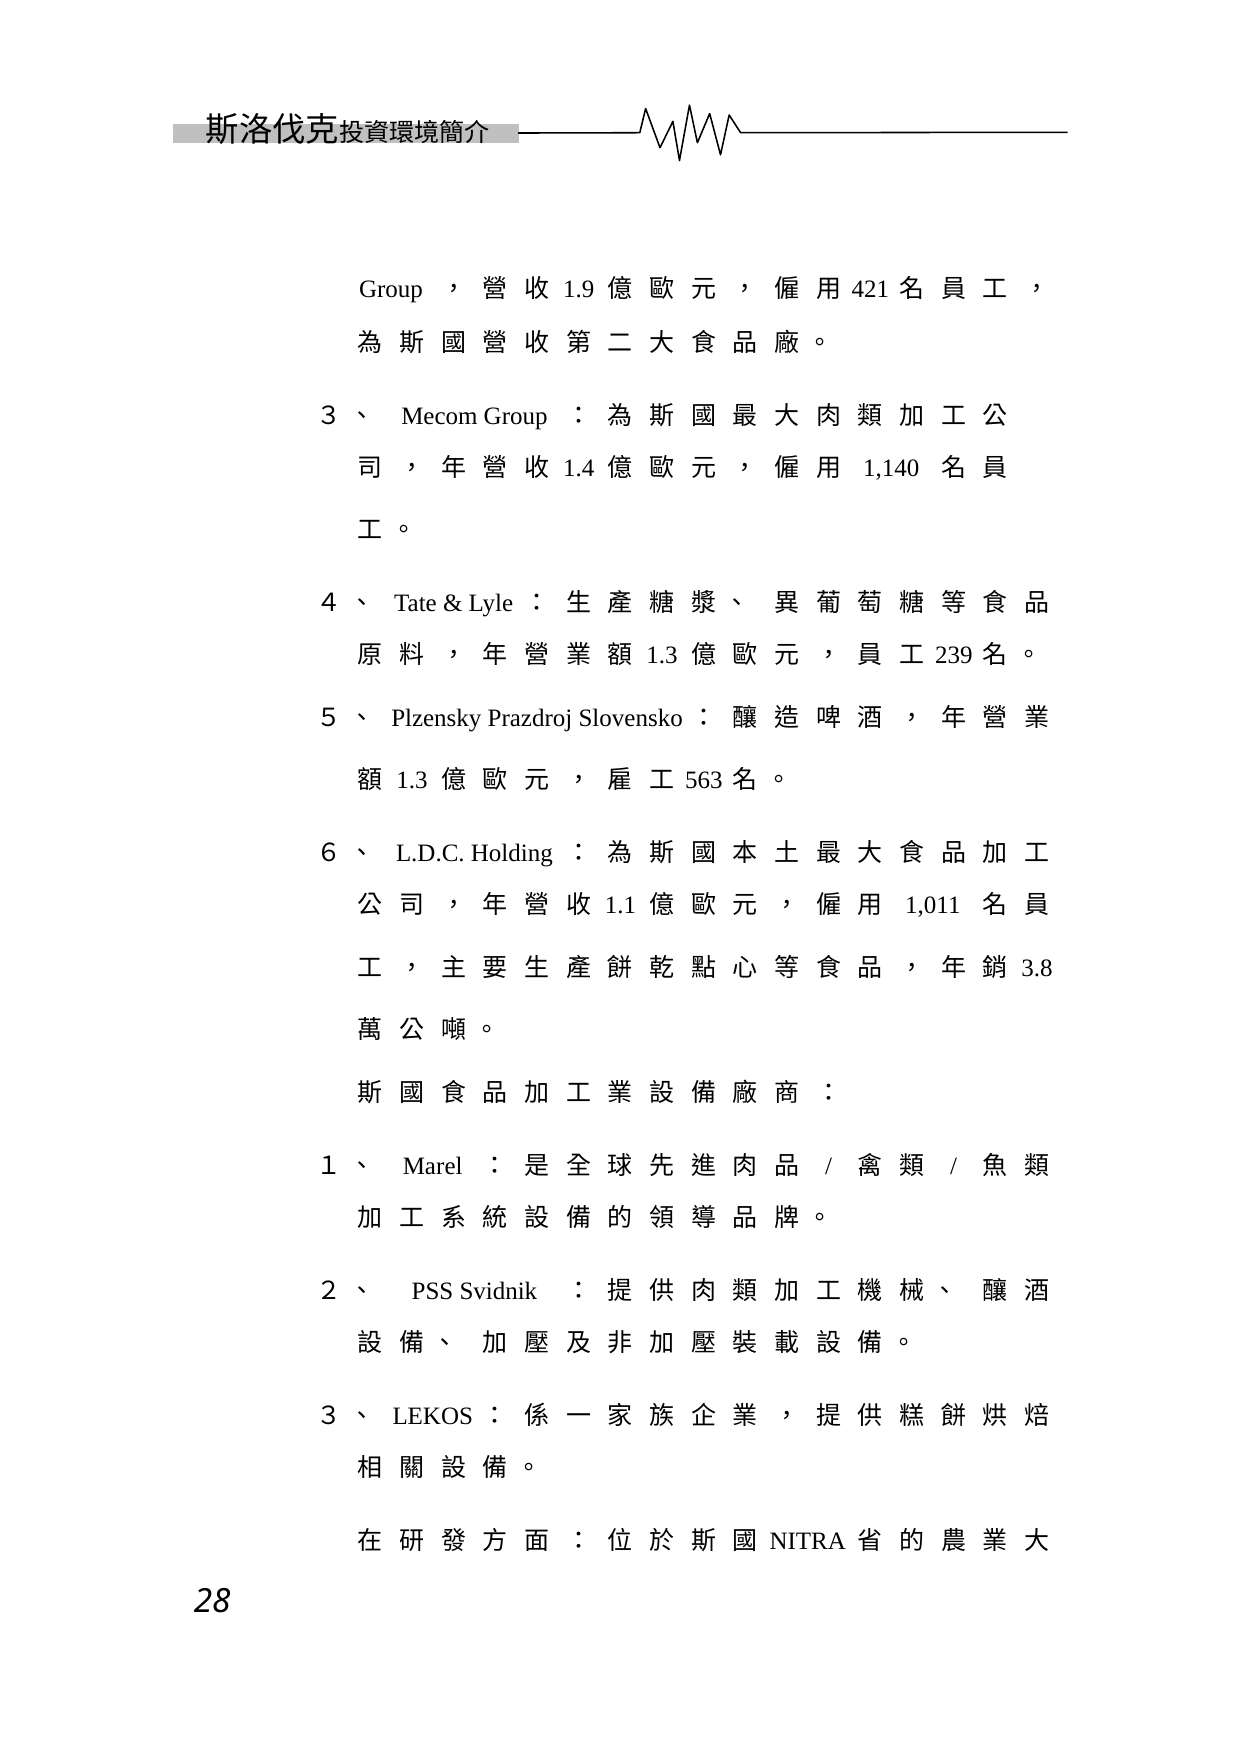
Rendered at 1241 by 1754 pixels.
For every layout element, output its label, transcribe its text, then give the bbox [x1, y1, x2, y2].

text ３、LEKOS：係一家族企業，提供糕餅烘焙相關設備。 [281, 1361, 1058, 1486]
text Group，營收1.9億歐元，僱用421名員工，為斯國營收第二大食品廠。 [281, 236, 1058, 361]
text ３、Mecom Group：為斯國最大肉類加工公司，年營收1.4億歐元，僱用1,140名員工。 [281, 361, 1058, 549]
text １、Marel：是全球先進肉品/禽類/魚類加工系統設備的領導品牌。 [281, 1111, 1058, 1236]
text ６、L.D.C. Holding：為斯國本土最大食品加工公司，年營收1.1億歐元，僱用1,011名員工，主要生產餅乾點心等食品，年銷3.8萬公噸。 [281, 799, 1058, 1049]
text ２、PSS Svidnik：提供肉類加工機械、釀酒設備、加壓及非加壓裝載設備。 [281, 1236, 1058, 1361]
text ４、Tate & Lyle：生產糖漿、異葡萄糖等食品原料，年營業額1.3億歐元，員工239名。 [281, 549, 1058, 674]
text 在研發方面：位於斯國NITRA省的農業大 [281, 1486, 1058, 1549]
text 斯國食品加工業設備廠商： [281, 1049, 1058, 1111]
text ５、Plzensky Prazdroj Slovensko：釀造啤酒，年營業額1.3億歐元，雇工563名。 [281, 674, 1058, 799]
